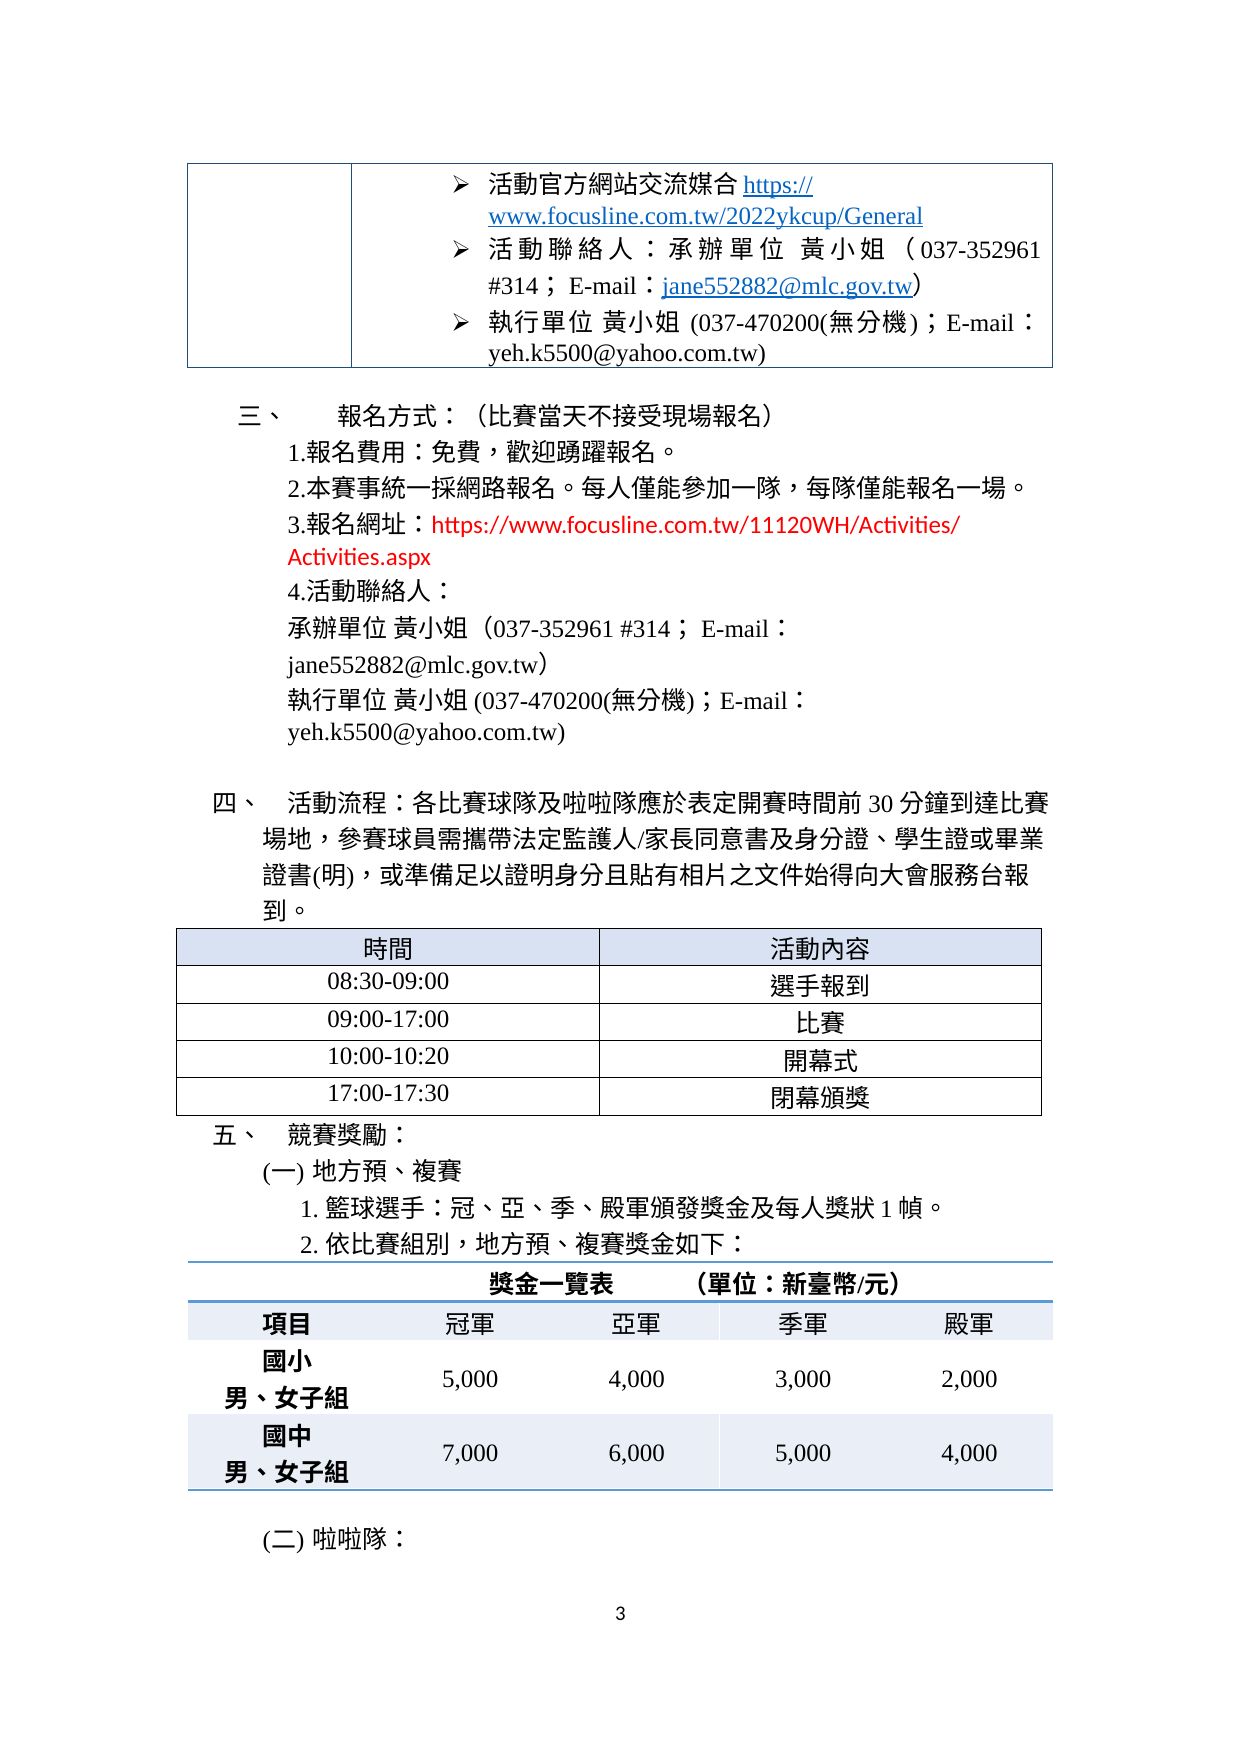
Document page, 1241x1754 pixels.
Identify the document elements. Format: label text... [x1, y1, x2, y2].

text 2. 依比賽組別，地方預、複賽獎金如下： [287, 1224, 1053, 1261]
table_cell 09:00-17:00 [177, 1004, 599, 1040]
list 3.報名網址：https://www.focusline.com.tw/11120WH/Activities/Activities.aspx [287, 505, 1053, 572]
table_header 時間 [177, 929, 599, 965]
list 執行單位 黃小姐 (037-470200(無分機)；E-mail：yeh.k5500@yahoo.com.tw) [287, 681, 1053, 746]
list 啦啦隊： [262, 1519, 1053, 1556]
list 2.本賽事統一採網路報名。每人僅能參加一隊，每隊僅能報名一場。 [287, 469, 1053, 505]
list 承辦單位 黃小姐（037-352961 #314； E-mail：jane552882@mlc.gov.tw） [287, 608, 1053, 681]
table_cell 國小 男、女子組 [188, 1340, 387, 1414]
table_cell 7,000 [387, 1414, 553, 1488]
text 1. 籃球選手：冠、亞、季、殿軍頒發獎金及每人獎狀1 幀。 [287, 1188, 1053, 1224]
table_cell 殿軍 [886, 1303, 1053, 1340]
table_cell 5,000 [720, 1414, 886, 1488]
table_cell 季軍 [720, 1303, 886, 1340]
table_cell 08:30-09:00 [177, 966, 599, 1003]
table_cell 5,000 [387, 1340, 553, 1414]
table_header 活動內容 [600, 929, 1041, 965]
list 地方預、複賽 [262, 1152, 1053, 1188]
list 活動流程：各比賽球隊及啦啦隊應於表定開賽時間前 30 分鐘到達比賽場地，參賽球員需攜帶法定監護人/家長同意書及身分證、學生證或畢業證書(明)，或準備足以證明身分且貼有相片之文件始得向大會服務台報到。 [212, 783, 1053, 928]
table_cell 6,000 [553, 1414, 719, 1488]
table_cell 比賽 [600, 1004, 1041, 1040]
table_cell 選手報到 [600, 966, 1041, 1003]
table_cell 冠軍 [387, 1303, 553, 1340]
list 4.活動聯絡人： [287, 572, 1053, 608]
table_cell 10:00-10:20 [177, 1041, 599, 1077]
table_cell [188, 164, 351, 367]
table_cell 項目 [188, 1303, 387, 1340]
list 1.報名費用：免費，歡迎踴躍報名。 [287, 432, 1053, 469]
table_cell 17:00-17:30 [177, 1078, 599, 1114]
table_cell 國中 男、女子組 [188, 1414, 387, 1488]
list 競賽獎勵： [212, 1116, 1053, 1152]
table_header 獎金一覽表 （單位：新臺幣/元） [188, 1263, 1053, 1300]
table_cell 3,000 [720, 1340, 886, 1414]
table_cell 4,000 [553, 1340, 719, 1414]
list 報名方式：（比賽當天不接受現場報名） [237, 396, 1053, 432]
table_cell 亞軍 [553, 1303, 719, 1340]
table_cell 開幕式 [600, 1041, 1041, 1077]
table_cell 閉幕頒獎 [600, 1078, 1041, 1114]
table_cell 4,000 [886, 1414, 1053, 1488]
table_cell 2,000 [886, 1340, 1053, 1414]
table_cell 報名對象須為學籍在苗栗縣之學生，不限設籍在苗栗縣。每人限報1隊(可跨校報名)，每校以不超過3隊為原則，每隊限報1縣市預賽。（球員若皆為同校，視為 1 校報名 1 隊；若球員為跨校者，不受此限）。 參賽選手： 喜愛籃球運動之青少年，每隊應有5人，需至少有原住民籍選手2名及客家籍選手1名，其他不限。 請於線上報名系統備註原、客代表，並鼓勵新住民子女及其他族群踴躍參與，選手之族群身分認定，以自我認定為原則，並於報名時載明。 出生年月日以政府機關核予之身分證件所載日期為準。 參賽選手應取得監護人或法定代理人之同意書並提交參賽健康聲明書，至遲應於活動當日報到時繳交「同意書、健康聲明書」，未提出者，主辦單位得不予受理(同意書檔案下載、健康聲明書檔案下載)。 啦啦隊： 參賽隊伍需組織啦啦隊，每隊應有5人。 未組織啦啦隊或啦啦隊未到場者，隊伍不得參加比賽。 隊伍： 參賽隊伍得以華語、客語、原住民族語、英語作為隊伍名稱，參賽隊伍華語或客語隊名限定至多3個字，原住民族語或英語隊名限定6個字母(含空格)，名稱不得有任何不雅或影射字眼，機關有權要求隊伍更名，報名截止後即不得更改隊名。 倘有尋找原住民或客家隊員組隊之需： 活動官方網站交流媒合https://www.focusline.com.tw/2022ykcup/General 活動聯絡人：承辦單位 黃小姐（037-352961 #314； E-mail：jane552882@mlc.gov.tw） 執行單位 黃小姐 (037-470200(無分機)；E-mail：yeh.k5500@yahoo.com.tw) [352, 164, 1052, 367]
